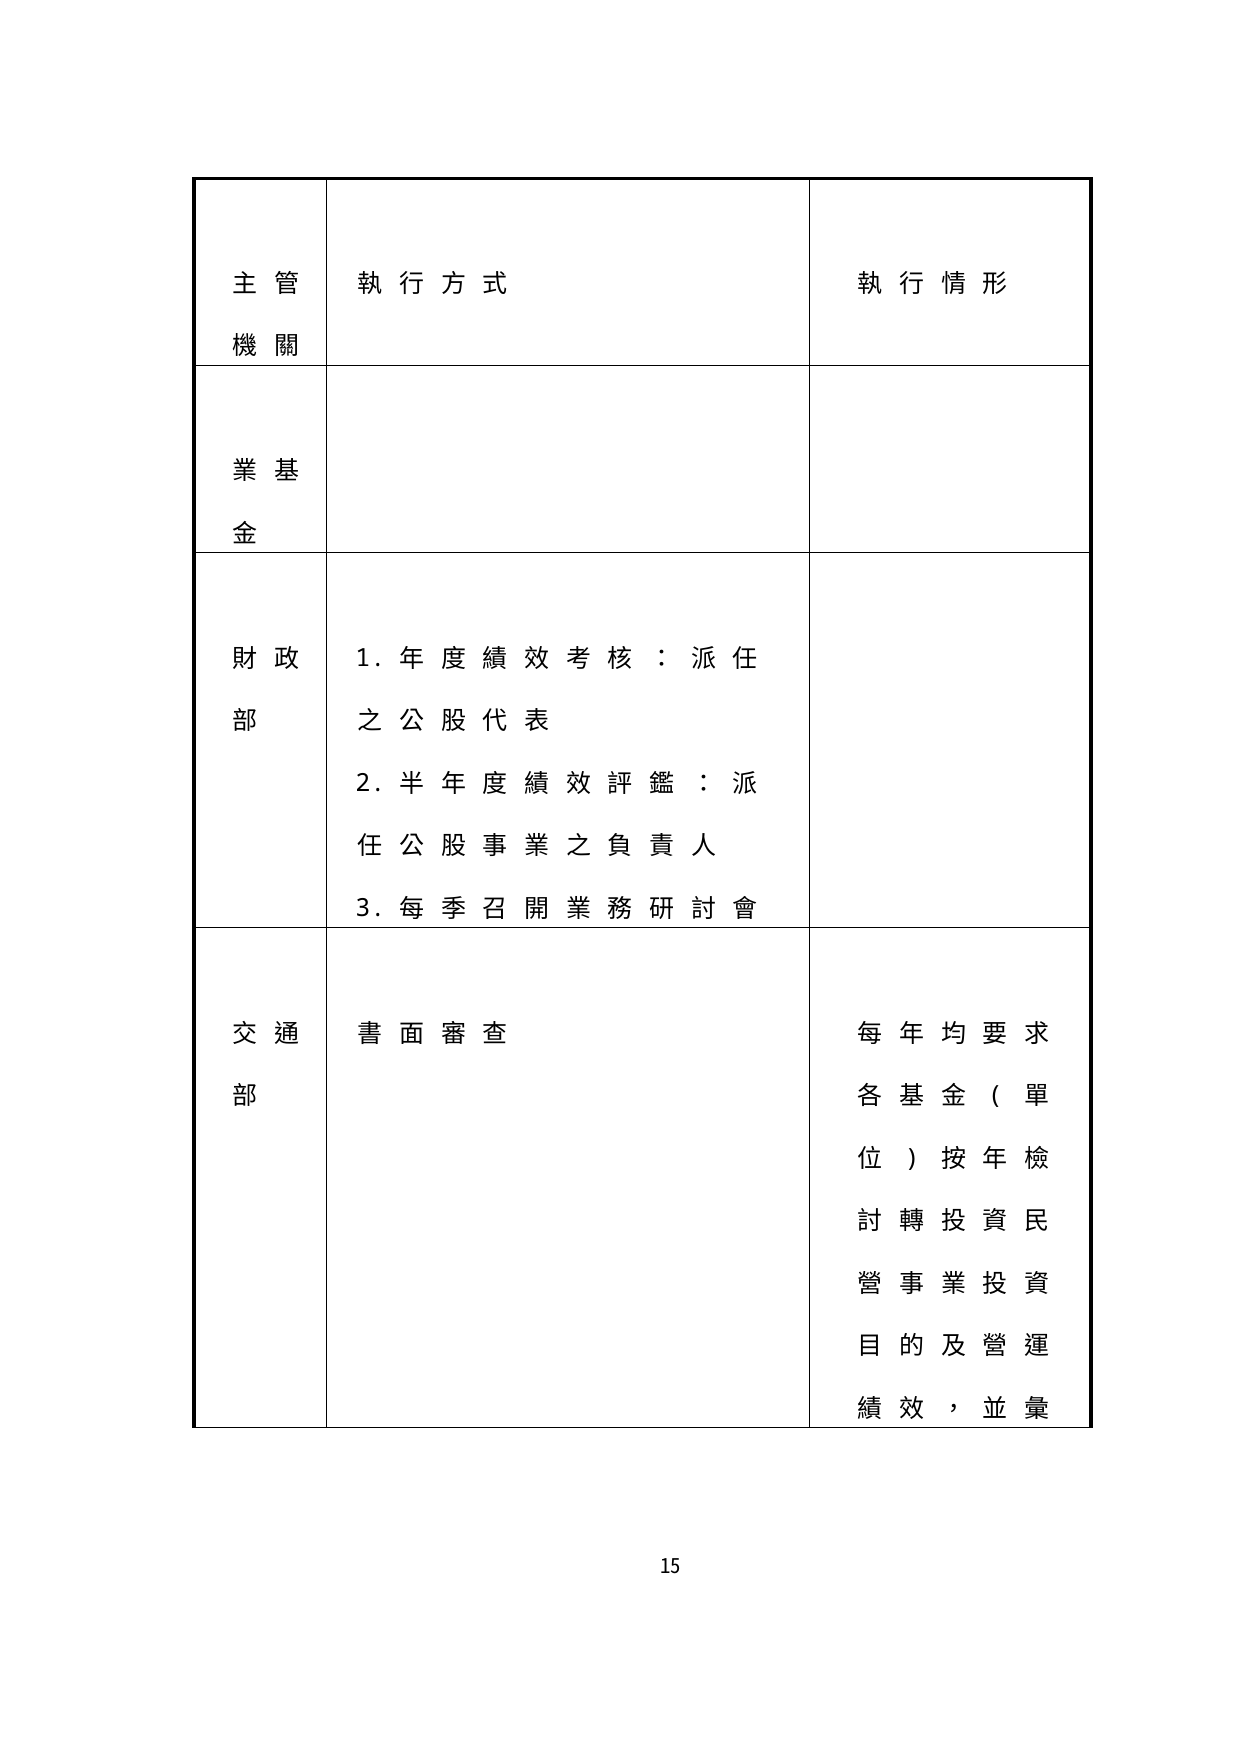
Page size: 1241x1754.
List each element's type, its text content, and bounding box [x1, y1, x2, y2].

table_header 執行情形 [810, 180, 1089, 365]
table_cell [327, 366, 809, 552]
table_cell 書面審查 [327, 928, 809, 1427]
table_cell 財政部 [196, 553, 326, 927]
table_cell 1.年度績效考核：派任之公股代表 2.半年度績效評鑑：派任公股事業之負責人 3.每季召開業務研討會 [327, 553, 809, 927]
table_cell 交通部 [196, 928, 326, 1427]
table_cell [810, 553, 1089, 927]
table_header 執行方式 [327, 180, 809, 365]
table_cell [810, 366, 1089, 552]
table_cell 業基金 [196, 366, 326, 552]
table_cell 每年均要求各基金(單位)按年檢討轉投資民營事業投資目的及營運績效，並彙 [810, 928, 1089, 1427]
table_header 主管機關 [196, 180, 326, 365]
